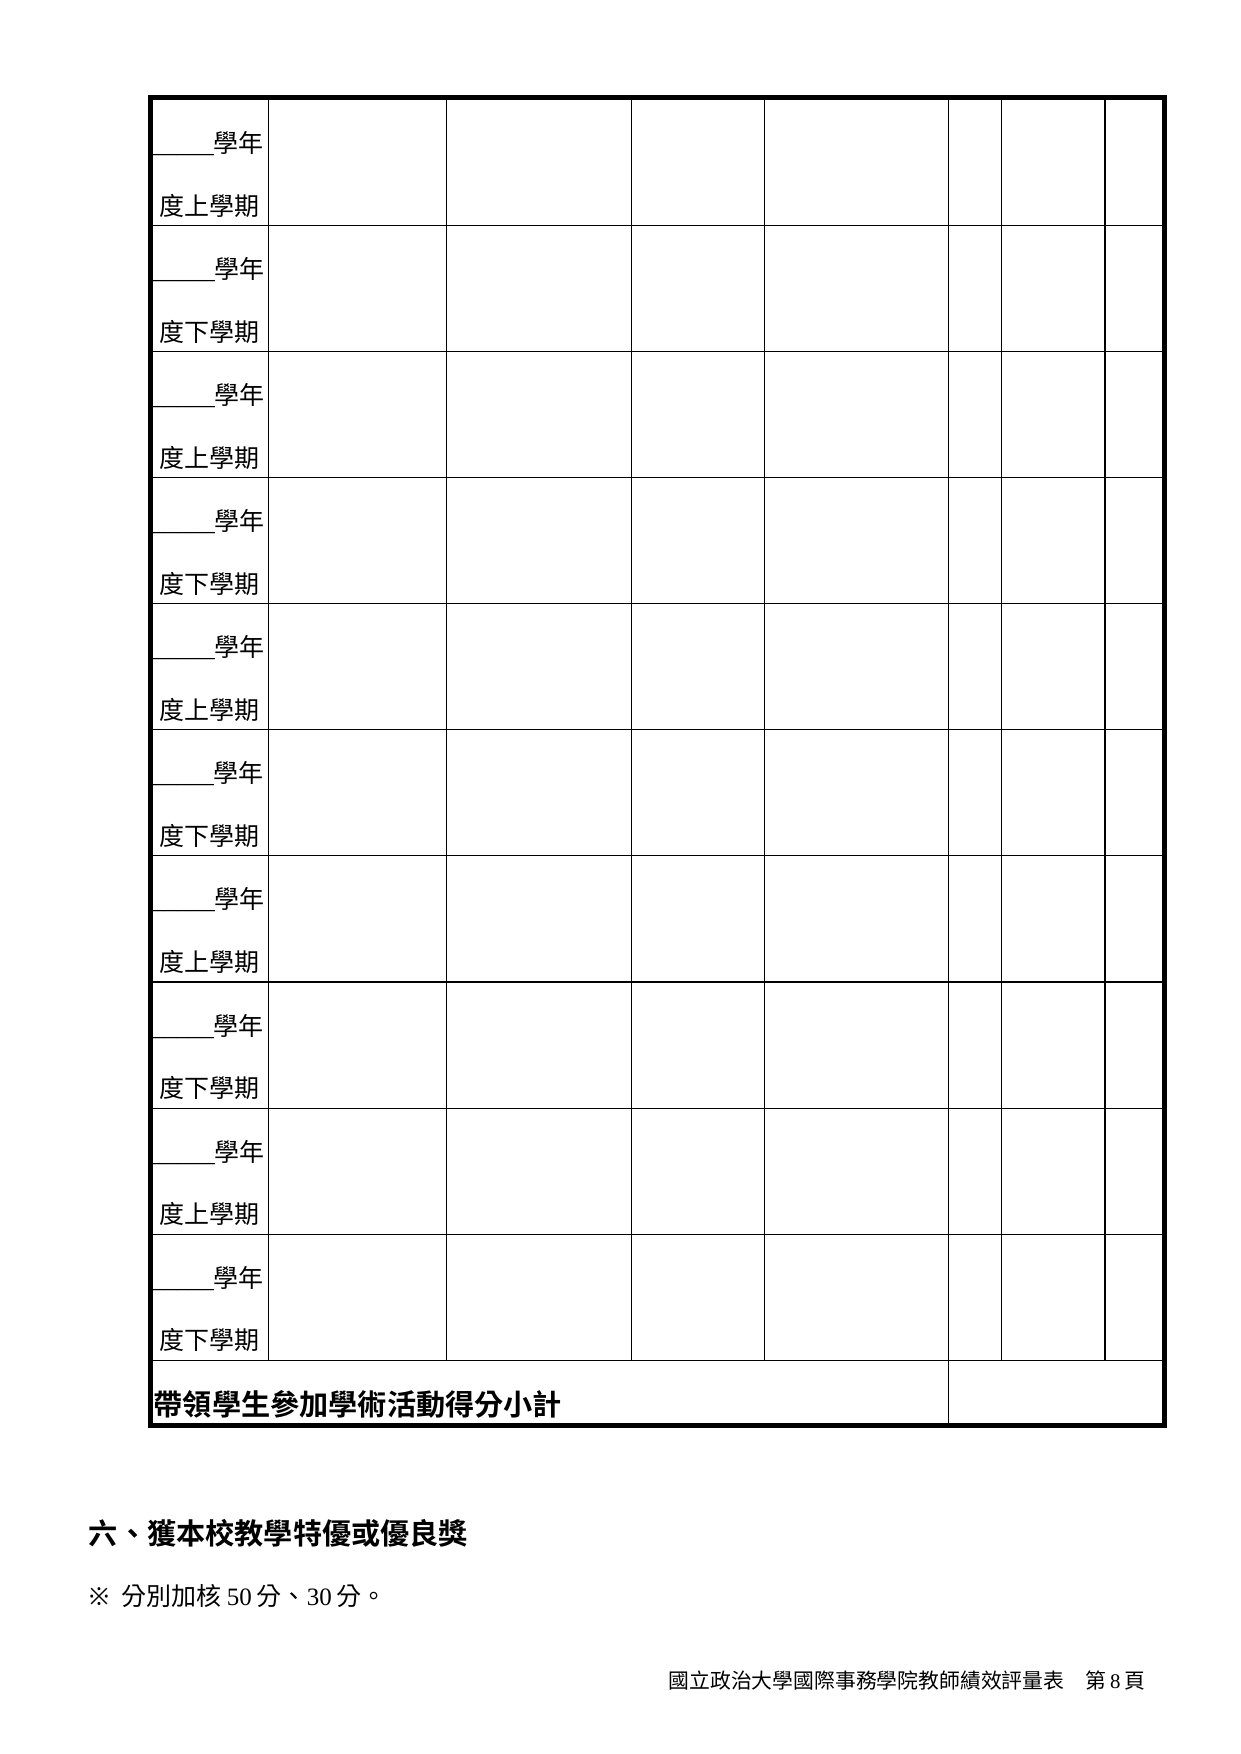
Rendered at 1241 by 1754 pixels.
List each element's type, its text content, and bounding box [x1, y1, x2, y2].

table_cell [632, 226, 764, 351]
table_cell [269, 856, 446, 981]
text ※ 分別加核50分、30分。 [89, 1553, 1152, 1615]
table_cell [1002, 604, 1104, 729]
table_cell [1106, 478, 1162, 603]
table_cell [447, 352, 631, 477]
table_cell [1002, 226, 1104, 351]
table_cell [1106, 1109, 1162, 1233]
table_cell [269, 478, 446, 603]
table_cell [632, 983, 764, 1107]
table_cell [765, 1235, 948, 1359]
table_cell _____學年度下學期 [153, 730, 268, 855]
table_cell [632, 1109, 764, 1233]
table_cell [1106, 352, 1162, 477]
table_cell [447, 983, 631, 1107]
text 六、獲本校教學特優或優良獎 [89, 1490, 1152, 1553]
table_cell [765, 478, 948, 603]
table_cell [949, 1361, 1162, 1423]
table_cell [632, 856, 764, 981]
table_cell [949, 983, 1001, 1107]
table_cell [1106, 730, 1162, 855]
table_cell [949, 100, 1001, 225]
table_cell [765, 226, 948, 351]
table_cell _____學年度下學期 [153, 983, 268, 1107]
table_cell _____學年度上學期 [153, 352, 268, 477]
table_cell [1002, 478, 1104, 603]
table_cell [447, 730, 631, 855]
table_cell [269, 1109, 446, 1233]
table_cell [949, 352, 1001, 477]
table_cell [765, 983, 948, 1107]
table_cell [632, 604, 764, 729]
table_cell [765, 352, 948, 477]
table_cell _____學年度下學期 [153, 226, 268, 351]
table_cell [269, 604, 446, 729]
table_cell [269, 983, 446, 1107]
table_cell [632, 352, 764, 477]
table_cell [1106, 226, 1162, 351]
table_cell [447, 604, 631, 729]
table_cell _____學年度下學期 [153, 1235, 268, 1359]
table_cell [765, 604, 948, 729]
table_cell [447, 478, 631, 603]
table_cell [1106, 1235, 1162, 1359]
table_cell [269, 100, 446, 225]
table_cell [1002, 1235, 1104, 1359]
table_cell [949, 226, 1001, 351]
table_cell [1002, 730, 1104, 855]
table_cell [269, 352, 446, 477]
table_cell [949, 478, 1001, 603]
table_cell [632, 478, 764, 603]
table_cell [949, 1109, 1001, 1233]
table_cell _____學年度上學期 [153, 1109, 268, 1233]
table_cell [949, 604, 1001, 729]
table_cell [269, 226, 446, 351]
table_cell [1106, 856, 1162, 981]
table_cell _____學年度上學期 [153, 100, 268, 225]
table_cell [632, 730, 764, 855]
table_cell _____學年度下學期 [153, 478, 268, 603]
table_cell [1106, 604, 1162, 729]
table_cell _____學年度上學期 [153, 856, 268, 981]
table_cell [765, 100, 948, 225]
table_cell [1002, 856, 1104, 981]
table_cell [949, 1235, 1001, 1359]
table_cell [1106, 100, 1162, 225]
table_cell [1002, 100, 1104, 225]
table_cell [447, 1109, 631, 1233]
table_cell [1002, 352, 1104, 477]
table_cell [269, 730, 446, 855]
table_cell [765, 1109, 948, 1233]
table_cell [1002, 1109, 1104, 1233]
table_cell [765, 730, 948, 855]
table_cell [949, 730, 1001, 855]
table_cell _____學年度上學期 [153, 604, 268, 729]
table_cell [1002, 983, 1104, 1107]
table_cell [447, 100, 631, 225]
table_cell [632, 1235, 764, 1359]
table_cell [765, 856, 948, 981]
table_cell 帶領學生參加學術活動得分小計 [153, 1361, 948, 1423]
table_cell [949, 856, 1001, 981]
table_cell [447, 856, 631, 981]
table_cell [447, 1235, 631, 1359]
table_cell [632, 100, 764, 225]
table_cell [447, 226, 631, 351]
table_cell [269, 1235, 446, 1359]
table_cell [1106, 983, 1162, 1107]
